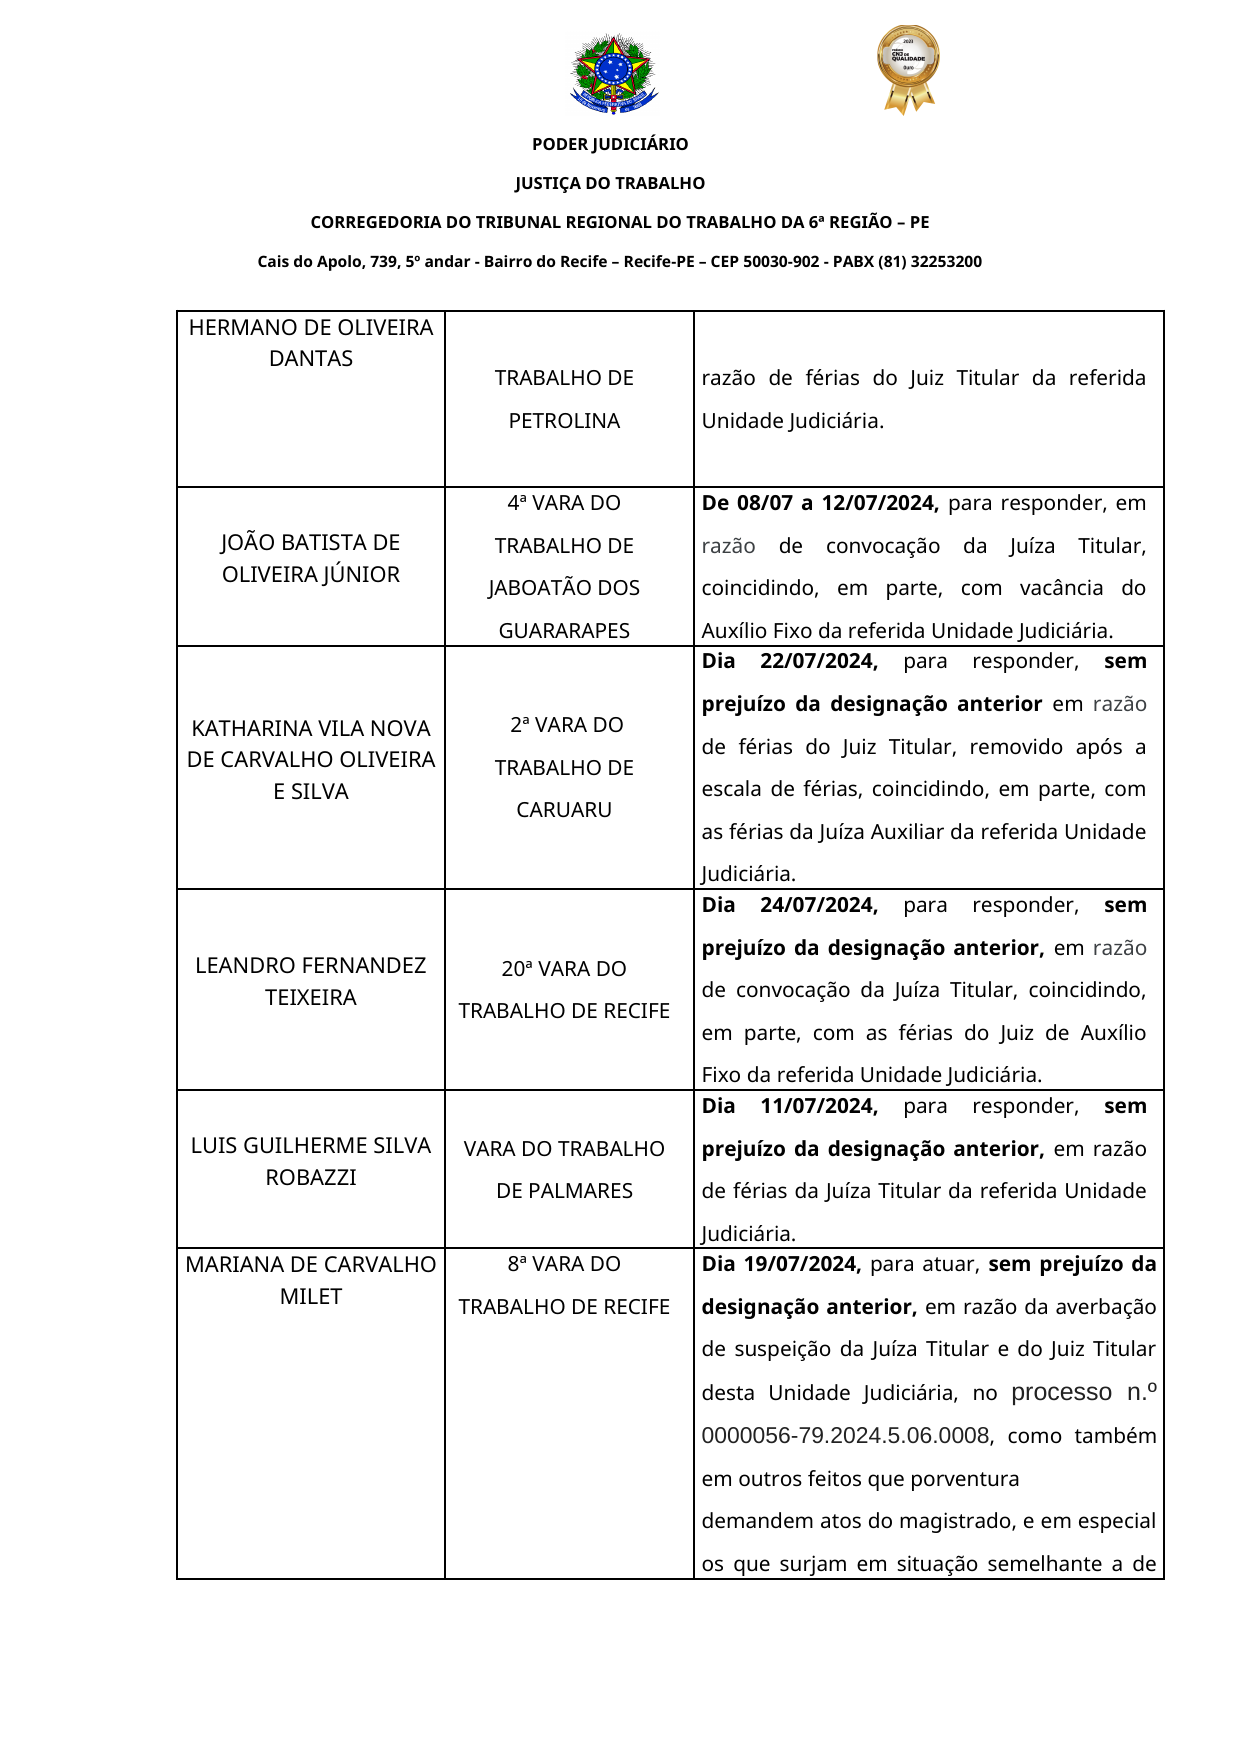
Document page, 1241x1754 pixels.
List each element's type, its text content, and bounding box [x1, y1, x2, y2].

table_cell Dia 11/07/2024, para responder, sem prejuízo da designação anterior, em razão de férias da Juíza Titular da referida Unidade Judiciária. [695, 1091, 1163, 1247]
table_cell JOÃO BATISTA DE OLIVEIRA JÚNIOR [178, 488, 444, 644]
picture [877, 25, 940, 116]
picture [565, 31, 661, 116]
table_cell LUIS GUILHERME SILVA ROBAZZI [178, 1091, 444, 1247]
table_cell 20ª VARA DO TRABALHO DE RECIFE [446, 890, 693, 1089]
table_cell 4ª VARA DO TRABALHO DE JABOATÃO DOS GUARARAPES [446, 488, 693, 644]
table_cell KATHARINA VILA NOVA DE CARVALHO OLIVEIRA E SILVA [178, 647, 444, 888]
table_cell 2ª VARA DO TRABALHO DE CARUARU [446, 647, 693, 888]
table_cell MARIANA DE CARVALHO MILET [178, 1249, 444, 1577]
table_cell Dia 22/07/2024, para responder, sem prejuízo da designação anterior em razão de férias do Juiz Titular, removido após a escala de férias, coincidindo, em parte, com as férias da Juíza Auxiliar da referida Unidade Judiciária. [695, 647, 1163, 888]
table_cell 8ª VARA DO TRABALHO DE RECIFE [446, 1249, 693, 1577]
table_cell TRABALHO DE PETROLINA [446, 312, 693, 486]
table_cell VARA DO TRABALHO DE PALMARES [446, 1091, 693, 1247]
table_cell HERMANO DE OLIVEIRA DANTAS [178, 312, 444, 486]
table_cell razão de férias do Juiz Titular da referida Unidade Judiciária. [695, 312, 1163, 486]
table_cell De 08/07 a 12/07/2024, para responder, em razão de convocação da Juíza Titular, coincidindo, em parte, com vacância do Auxílio Fixo da referida Unidade Judiciária. [695, 488, 1163, 644]
table_cell LEANDRO FERNANDEZ TEIXEIRA [178, 890, 444, 1089]
table_cell Dia 24/07/2024, para responder, sem prejuízo da designação anterior, em razão de convocação da Juíza Titular, coincidindo, em parte, com as férias do Juiz de Auxílio Fixo da referida Unidade Judiciária. [695, 890, 1163, 1089]
